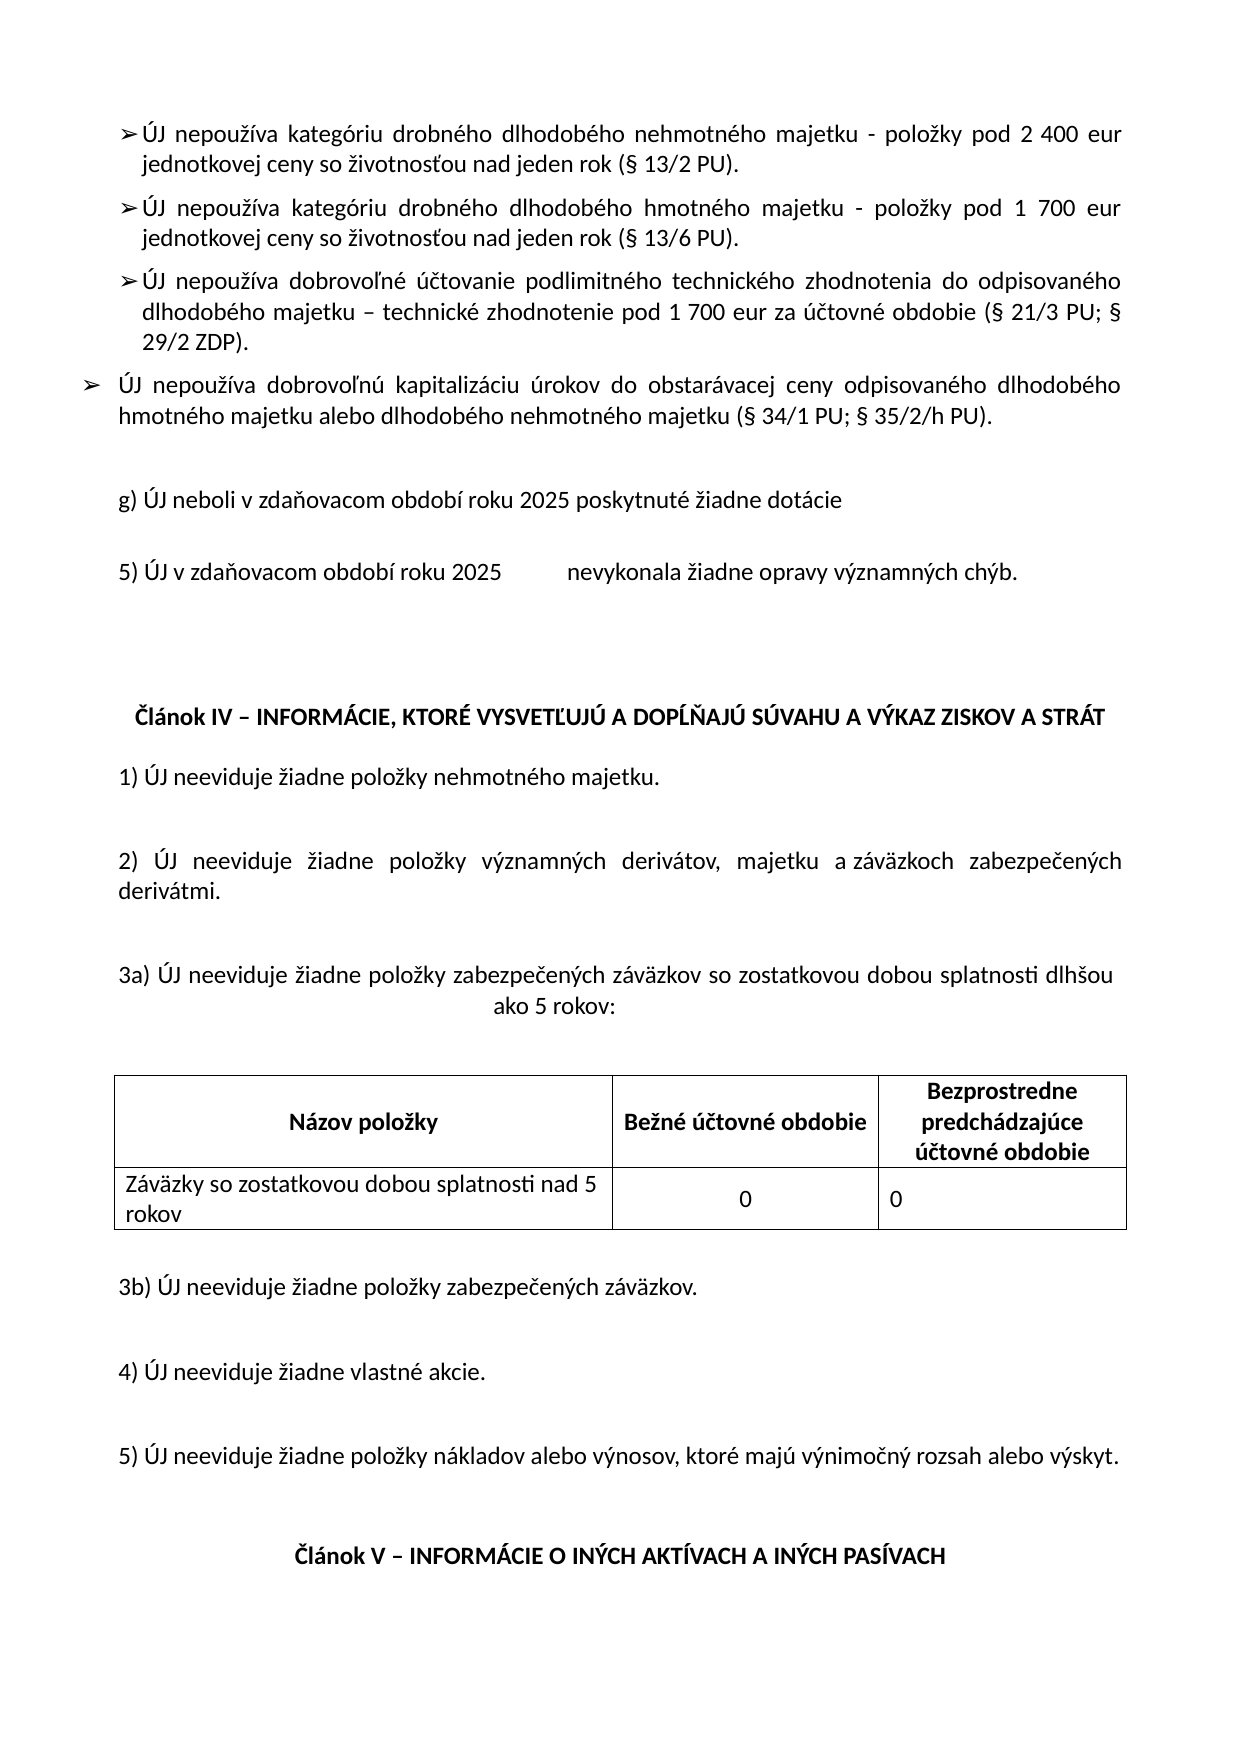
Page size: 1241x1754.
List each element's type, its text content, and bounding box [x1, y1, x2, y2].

text 3b) ÚJ neeviduje žiadne položky zabezpečených záväzkov. [118, 1271, 1122, 1302]
table_header Bezprostredne predchádzajúce účtovné obdobie [879, 1076, 1126, 1167]
text Článok V – INFORMÁCIE O INÝCH AKTÍVACH A INÝCH PASÍVACH [118, 1541, 1122, 1571]
table_cell Záväzky so zostatkovou dobou splatnosti nad 5 rokov [115, 1168, 612, 1229]
table_cell 0 [879, 1168, 1126, 1229]
text 1) ÚJ neeviduje žiadne položky nehmotného majetku. [118, 761, 1122, 791]
list ÚJ nepoužíva dobrovoľné účtovanie podlimitného technického zhodnotenia do odpisovaného dlhodobého majetku – technické zhodnotenie pod 1 700 eur za účtovné obdobie (§ 21/3 PU; § 29/2 ZDP). [118, 265, 1122, 357]
text 5) ÚJ v zdaňovacom období roku 2025 nevykonala žiadne opravy významných chýb. [118, 556, 1122, 586]
list ÚJ nepoužíva dobrovoľnú kapitalizáciu úrokov do obstarávacej ceny odpisovaného dlhodobého hmotného majetku alebo dlhodobého nehmotného majetku (§ 34/1 PU; § 35/2/h PU). [81, 369, 1122, 430]
list ÚJ nepoužíva kategóriu drobného dlhodobého nehmotného majetku - položky pod 2 400 eur jednotkovej ceny so životnosťou nad jeden rok (§ 13/2 PU). [118, 118, 1122, 179]
text Článok IV – INFORMÁCIE, KTORÉ VYSVETĽUJÚ A DOPĹŇAJÚ SÚVAHU A VÝKAZ ZISKOV A STRÁT [118, 701, 1122, 732]
list ÚJ nepoužíva kategóriu drobného dlhodobého hmotného majetku - položky pod 1 700 eur jednotkovej ceny so životnosťou nad jeden rok (§ 13/6 PU). [118, 192, 1122, 253]
text 3a) ÚJ neeviduje žiadne položky zabezpečených záväzkov so zostatkovou dobou splatnosti dlhšou ako 5 rokov: [118, 960, 1122, 1021]
text 5) ÚJ neeviduje žiadne položky nákladov alebo výnosov, ktoré majú výnimočný rozsah alebo výskyt. [118, 1440, 1122, 1471]
table_header Názov položky [115, 1076, 612, 1167]
table_cell 0 [613, 1168, 878, 1229]
text 2) ÚJ neeviduje žiadne položky významných derivátov, majetku a záväzkoch zabezpečených derivátmi. [118, 845, 1122, 906]
table_header Bežné účtovné obdobie [613, 1076, 878, 1167]
text 4) ÚJ neeviduje žiadne vlastné akcie. [118, 1356, 1122, 1386]
text g) ÚJ neboli v zdaňovacom období roku 2025 poskytnuté žiadne dotácie [118, 484, 1122, 514]
